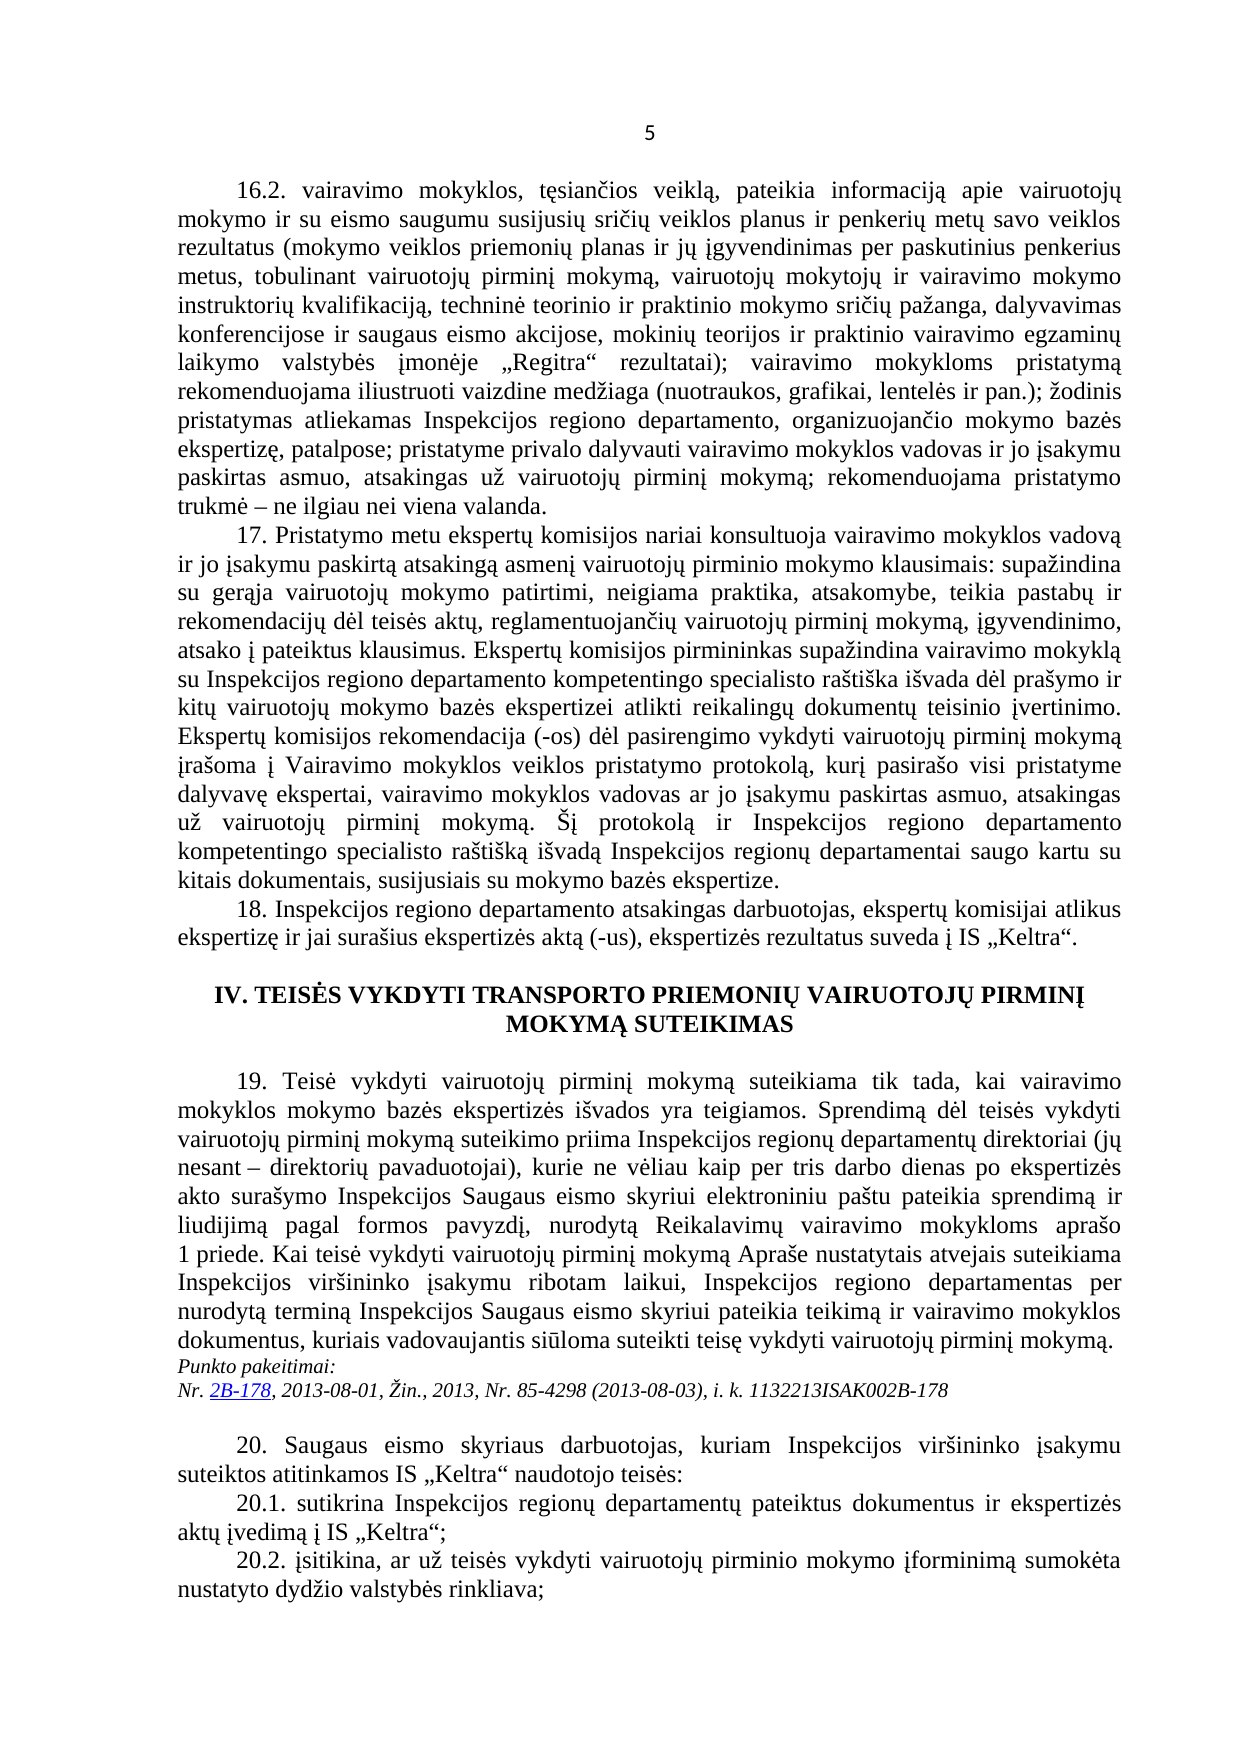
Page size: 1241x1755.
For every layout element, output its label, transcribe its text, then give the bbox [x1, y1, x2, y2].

text IV. TEISĖS VYKDYTI TRANSPORTO PRIEMONIŲ VAIRUOTOJŲ PIRMINĮ MOKYMĄ SUTEIKIMAS [177, 980, 1122, 1037]
text 17. Pristatymo metu ekspertų komisijos nariai konsultuoja vairavimo mokyklos vadovą ir jo įsakymu paskirtą atsakingą asmenį vairuotojų pirminio mokymo klausimais: supažindina su gerąja vairuotojų mokymo patirtimi, neigiama praktika, atsakomybe, teikia pastabų ir rekomendacijų dėl teisės aktų, reglamentuojančių vairuotojų pirminį mokymą, įgyvendinimo, atsako į pateiktus klausimus. Ekspertų komisijos pirmininkas supažindina vairavimo mokyklą su Inspekcijos regiono departamento kompetentingo specialisto raštiška išvada dėl prašymo ir kitų vairuotojų mokymo bazės ekspertizei atlikti reikalingų dokumentų teisinio įvertinimo. Ekspertų komisijos rekomendacija (-os) dėl pasirengimo vykdyti vairuotojų pirminį mokymą įrašoma į Vairavimo mokyklos veiklos pristatymo protokolą, kurį pasirašo visi pristatyme dalyvavę ekspertai, vairavimo mokyklos vadovas ar jo įsakymu paskirtas asmuo, atsakingas už vairuotojų pirminį mokymą. Šį protokolą ir Inspekcijos regiono departamento kompetentingo specialisto raštišką išvadą Inspekcijos regionų departamentai saugo kartu su kitais dokumentais, susijusiais su mokymo bazės ekspertize. [177, 520, 1122, 894]
text 20. Saugaus eismo skyriaus darbuotojas, kuriam Inspekcijos viršininko įsakymu suteiktos atitinkamos IS „Keltra“ naudotojo teisės: [177, 1431, 1122, 1488]
text 20.2. įsitikina, ar už teisės vykdyti vairuotojų pirminio mokymo įforminimą sumokėta nustatyto dydžio valstybės rinkliava; [177, 1546, 1122, 1603]
text Nr. 2B-178, 2013-08-01, Žin., 2013, Nr. 85-4298 (2013-08-03), i. k. 1132213ISAK002B-178 [177, 1378, 1122, 1402]
text 18. Inspekcijos regiono departamento atsakingas darbuotojas, ekspertų komisijai atlikus ekspertizę ir jai surašius ekspertizės aktą (-us), ekspertizės rezultatus suveda į IS „Keltra“. [177, 894, 1122, 951]
text 16.2. vairavimo mokyklos, tęsiančios veiklą, pateikia informaciją apie vairuotojų mokymo ir su eismo saugumu susijusių sričių veiklos planus ir penkerių metų savo veiklos rezultatus (mokymo veiklos priemonių planas ir jų įgyvendinimas per paskutinius penkerius metus, tobulinant vairuotojų pirminį mokymą, vairuotojų mokytojų ir vairavimo mokymo instruktorių kvalifikaciją, techninė teorinio ir praktinio mokymo sričių pažanga, dalyvavimas konferencijose ir saugaus eismo akcijose, mokinių teorijos ir praktinio vairavimo egzaminų laikymo valstybės įmonėje „Regitra“ rezultatai); vairavimo mokykloms pristatymą rekomenduojama iliustruoti vaizdine medžiaga (nuotraukos, grafikai, lentelės ir pan.); žodinis pristatymas atliekamas Inspekcijos regiono departamento, organizuojančio mokymo bazės ekspertizę, patalpose; pristatyme privalo dalyvauti vairavimo mokyklos vadovas ir jo įsakymu paskirtas asmuo, atsakingas už vairuotojų pirminį mokymą; rekomenduojama pristatymo trukmė – ne ilgiau nei viena valanda. [177, 175, 1122, 520]
text Punkto pakeitimai: [177, 1354, 1122, 1378]
text 20.1. sutikrina Inspekcijos regionų departamentų pateiktus dokumentus ir ekspertizės aktų įvedimą į IS „Keltra“; [177, 1488, 1122, 1546]
text 19. Teisė vykdyti vairuotojų pirminį mokymą suteikiama tik tada, kai vairavimo mokyklos mokymo bazės ekspertizės išvados yra teigiamos. Sprendimą dėl teisės vykdyti vairuotojų pirminį mokymą suteikimo priima Inspekcijos regionų departamentų direktoriai (jų nesant – direktorių pavaduotojai), kurie ne vėliau kaip per tris darbo dienas po ekspertizės akto surašymo Inspekcijos Saugaus eismo skyriui elektroniniu paštu pateikia sprendimą ir liudijimą pagal formos pavyzdį, nurodytą Reikalavimų vairavimo mokykloms aprašo 1 priede. Kai teisė vykdyti vairuotojų pirminį mokymą Apraše nustatytais atvejais suteikiama Inspekcijos viršininko įsakymu ribotam laikui, Inspekcijos regiono departamentas per nurodytą terminą Inspekcijos Saugaus eismo skyriui pateikia teikimą ir vairavimo mokyklos dokumentus, kuriais vadovaujantis siūloma suteikti teisę vykdyti vairuotojų pirminį mokymą. [177, 1066, 1122, 1354]
